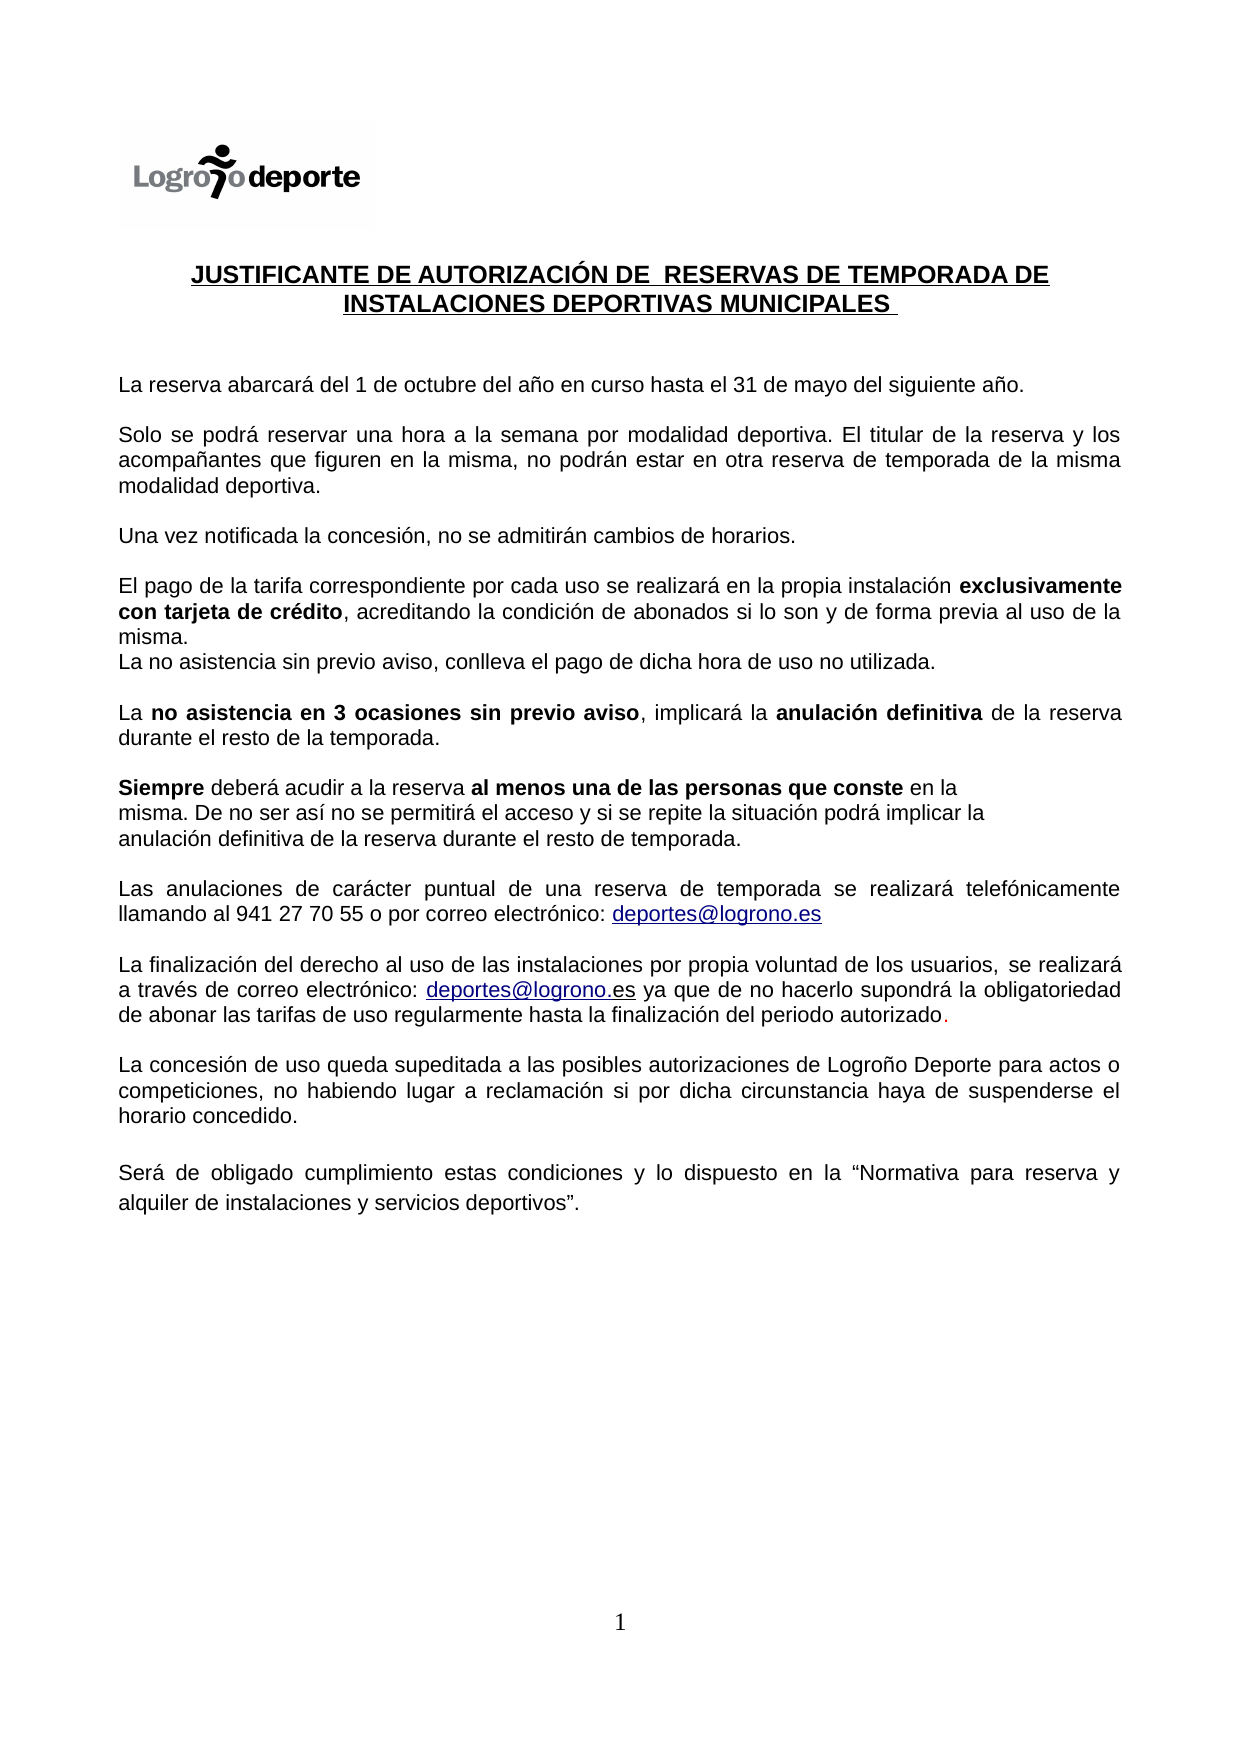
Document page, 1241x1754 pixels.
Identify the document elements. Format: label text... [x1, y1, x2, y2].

text Será de obligado cumplimiento estas condiciones y lo dispuesto en la “Normativa para reserva y alquiler de instalaciones y servicios deportivos”. [118, 1159, 1122, 1215]
text Las anulaciones de carácter puntual de una reserva de temporada se realizará telefónicamente llamando al 941 27 70 55 o por correo electrónico: deportes@logrono.es [118, 876, 1122, 926]
text La concesión de uso queda supeditada a las posibles autorizaciones de Logroño Deporte para actos o competiciones, no habiendo lugar a reclamación si por dicha circunstancia haya de suspenderse el horario concedido. [118, 1052, 1122, 1128]
text La no asistencia sin previo aviso, conlleva el pago de dicha hora de uso no utilizada. [118, 649, 1122, 674]
text Siempre deberá acudir a la reserva al menos una de las personas que conste en la [118, 775, 1122, 800]
text JUSTIFICANTE DE AUTORIZACIÓN DE RESERVAS DE TEMPORADA DE INSTALACIONES DEPORTIVAS MUNICIPALES [118, 260, 1122, 318]
text anulación definitiva de la reserva durante el resto de temporada. [118, 826, 1122, 851]
text La no asistencia en 3 ocasiones sin previo aviso, implicará la anulación definitiva de la reserva durante el resto de la temporada. [118, 699, 1122, 750]
text Solo se podrá reservar una hora a la semana por modalidad deportiva. El titular de la reserva y los acompañantes que figuren en la misma, no podrán estar en otra reserva de temporada de la misma modalidad deportiva. [118, 422, 1122, 498]
text Una vez notificada la concesión, no se admitirán cambios de horarios. [118, 523, 1122, 548]
text misma. De no ser así no se permitirá el acceso y si se repite la situación podrá implicar la [118, 800, 1122, 826]
text La reserva abarcará del 1 de octubre del año en curso hasta el 31 de mayo del siguiente año. [118, 372, 1122, 397]
text La finalización del derecho al uso de las instalaciones por propia voluntad de los usuarios, se realizará a través de correo electrónico: deportes@logrono.es ya que de no hacerlo supondrá la obligatoriedad de abonar las tarifas de uso regularmente hasta la finalización del periodo autorizado. [118, 952, 1122, 1027]
text El pago de la tarifa correspondiente por cada uso se realizará en la propia instalación exclusivamente con tarjeta de crédito, acreditando la condición de abonados si lo son y de forma previa al uso de la misma. [118, 573, 1122, 649]
